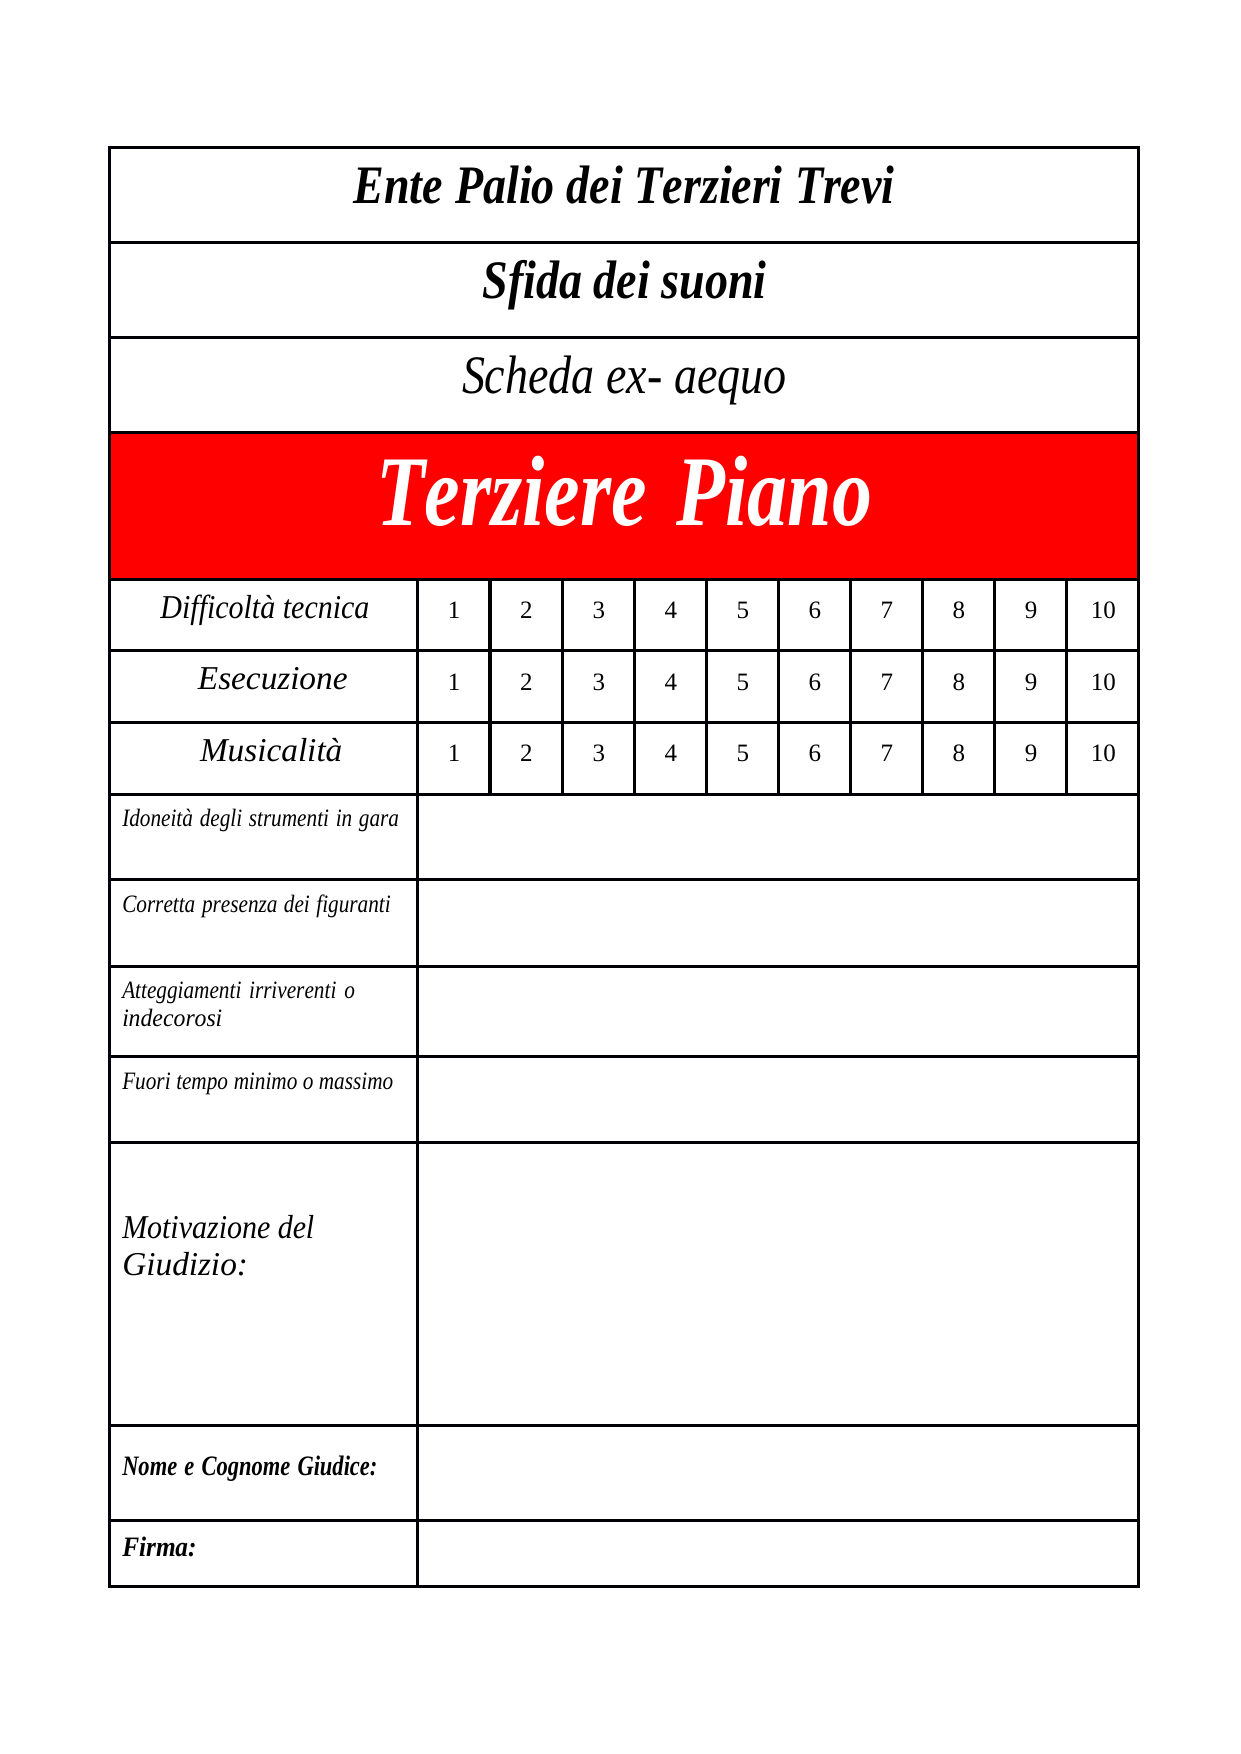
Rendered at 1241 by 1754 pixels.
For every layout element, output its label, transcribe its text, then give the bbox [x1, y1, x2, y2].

table_cell 7 [852, 581, 921, 649]
table_cell Motivazione del Giudizio: [111, 1144, 416, 1424]
table_cell Terziere Piano [111, 434, 1137, 578]
table_cell 6 [780, 581, 849, 649]
table_cell 8 [924, 652, 993, 721]
table_cell [419, 968, 1137, 1055]
table_cell 3 [564, 581, 633, 649]
table_cell 8 [924, 581, 993, 649]
table_cell Nome e Cognome Giudice: [111, 1427, 416, 1519]
table_cell 7 [852, 652, 921, 721]
table_cell 1 [419, 652, 488, 721]
table_cell 4 [636, 724, 705, 792]
table_cell Fuori tempo minimo o massimo [111, 1058, 416, 1141]
table_cell Corretta presenza dei figuranti [111, 881, 416, 964]
table_cell 7 [852, 724, 921, 792]
table_cell [419, 796, 1137, 878]
table_cell 5 [708, 724, 777, 792]
table_cell 10 [1068, 581, 1137, 649]
table_cell Firma: [111, 1522, 416, 1585]
table_cell [419, 1427, 1137, 1519]
table_cell 2 [492, 581, 561, 649]
table_header Ente Palio dei Terzieri Trevi [111, 149, 1137, 241]
table_cell 1 [419, 724, 488, 792]
table_cell Esecuzione [111, 652, 416, 721]
table_cell 4 [636, 652, 705, 721]
table_cell 2 [492, 724, 561, 792]
table_cell [419, 1058, 1137, 1141]
table_cell 10 [1068, 724, 1137, 792]
table_cell 6 [780, 724, 849, 792]
table_cell 5 [708, 652, 777, 721]
table_cell 10 [1068, 652, 1137, 721]
table_cell 5 [708, 581, 777, 649]
table_cell Atteggiamenti irriverenti o indecorosi [111, 968, 416, 1055]
table_cell Difficoltà tecnica [111, 581, 416, 649]
table_cell Idoneità degli strumenti in gara [111, 796, 416, 878]
table_cell 8 [924, 724, 993, 792]
table_cell 6 [780, 652, 849, 721]
table_cell [419, 1144, 1137, 1424]
table_cell 2 [492, 652, 561, 721]
table_cell Musicalità [111, 724, 416, 792]
table_cell [419, 881, 1137, 964]
table_cell 1 [419, 581, 488, 649]
table_cell 3 [564, 724, 633, 792]
table_cell 3 [564, 652, 633, 721]
table_cell [419, 1522, 1137, 1585]
table_cell 9 [996, 724, 1065, 792]
table_cell 9 [996, 652, 1065, 721]
table_cell Scheda ex- aequo [111, 339, 1137, 431]
table_cell 4 [636, 581, 705, 649]
table_cell 9 [996, 581, 1065, 649]
table_cell Sfida dei suoni [111, 244, 1137, 336]
